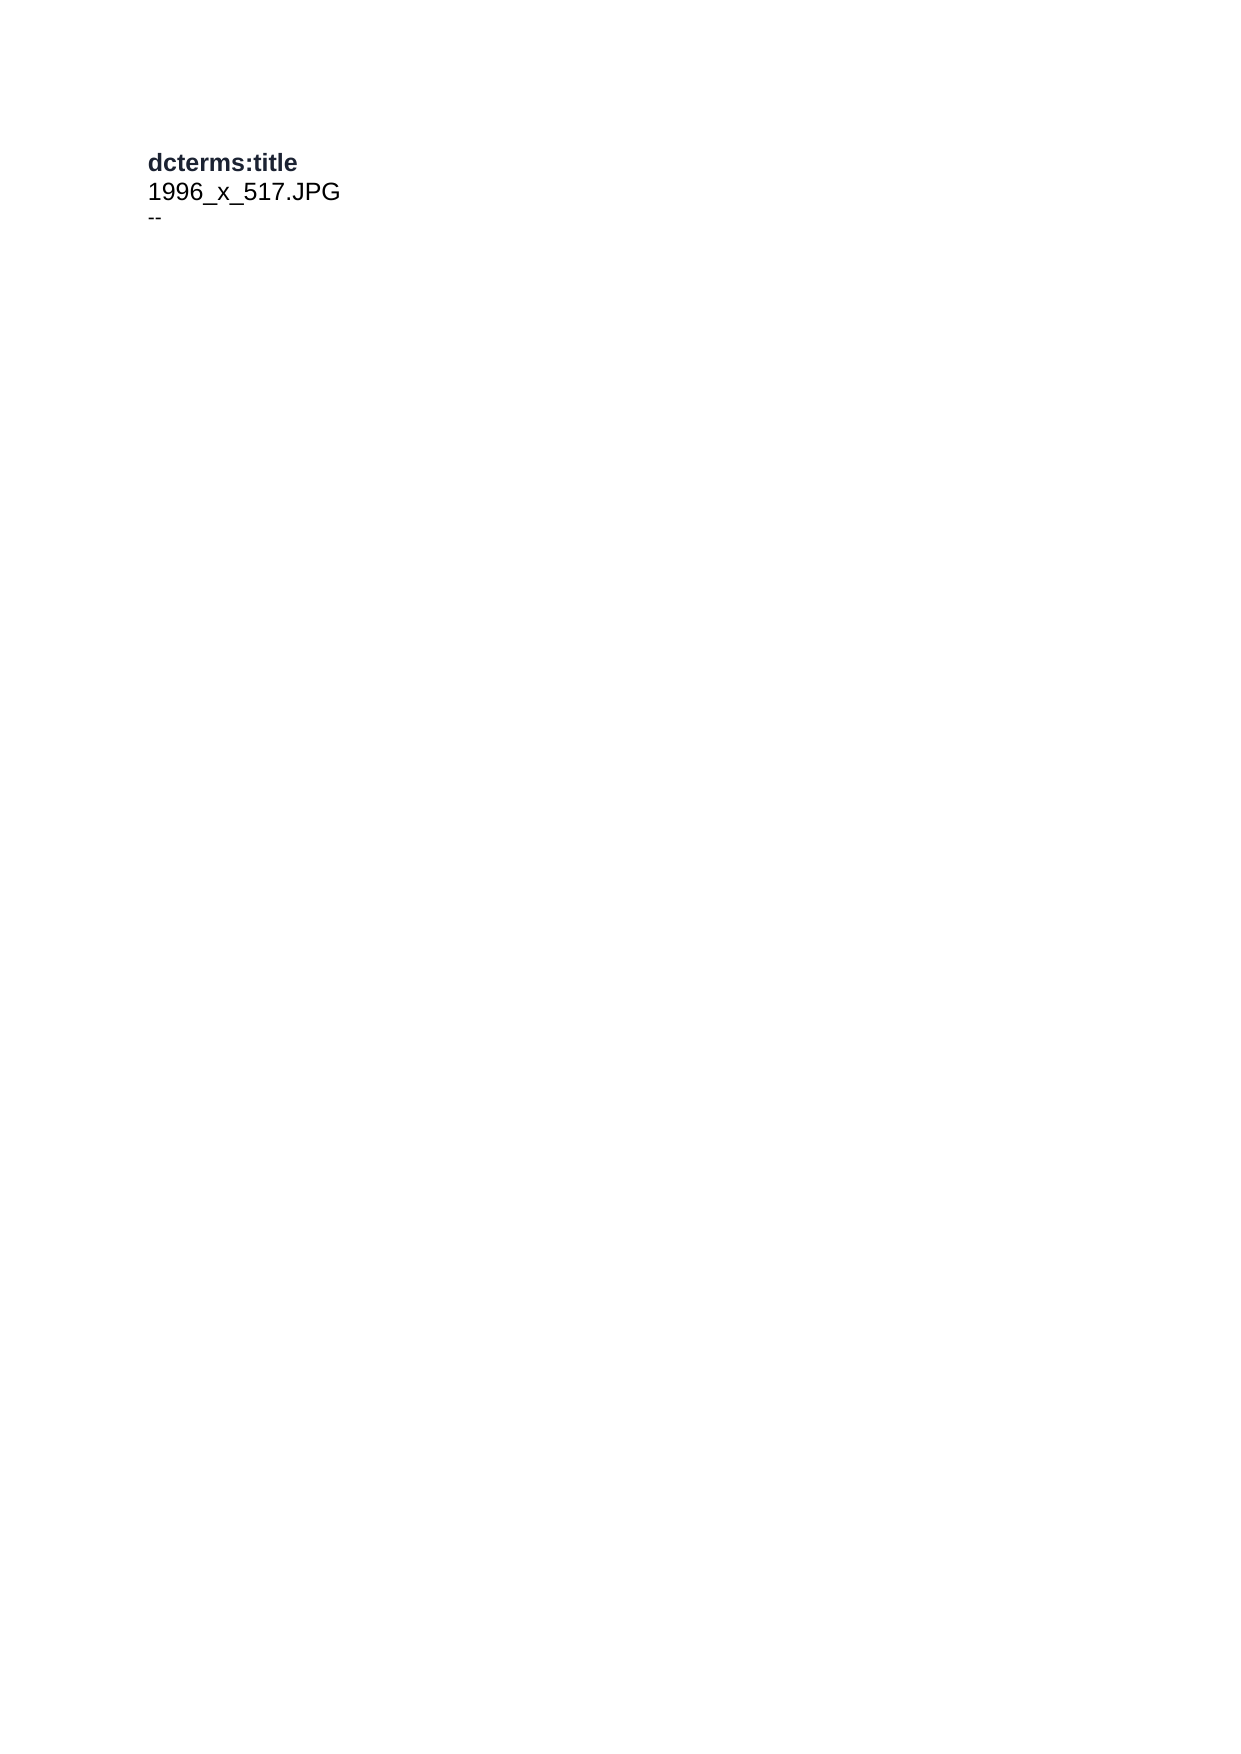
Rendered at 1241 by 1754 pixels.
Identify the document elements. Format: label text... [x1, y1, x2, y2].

text dcterms:title [148, 148, 1092, 176]
text -- [148, 205, 1092, 229]
text 1996_x_517.JPG [148, 176, 1092, 205]
